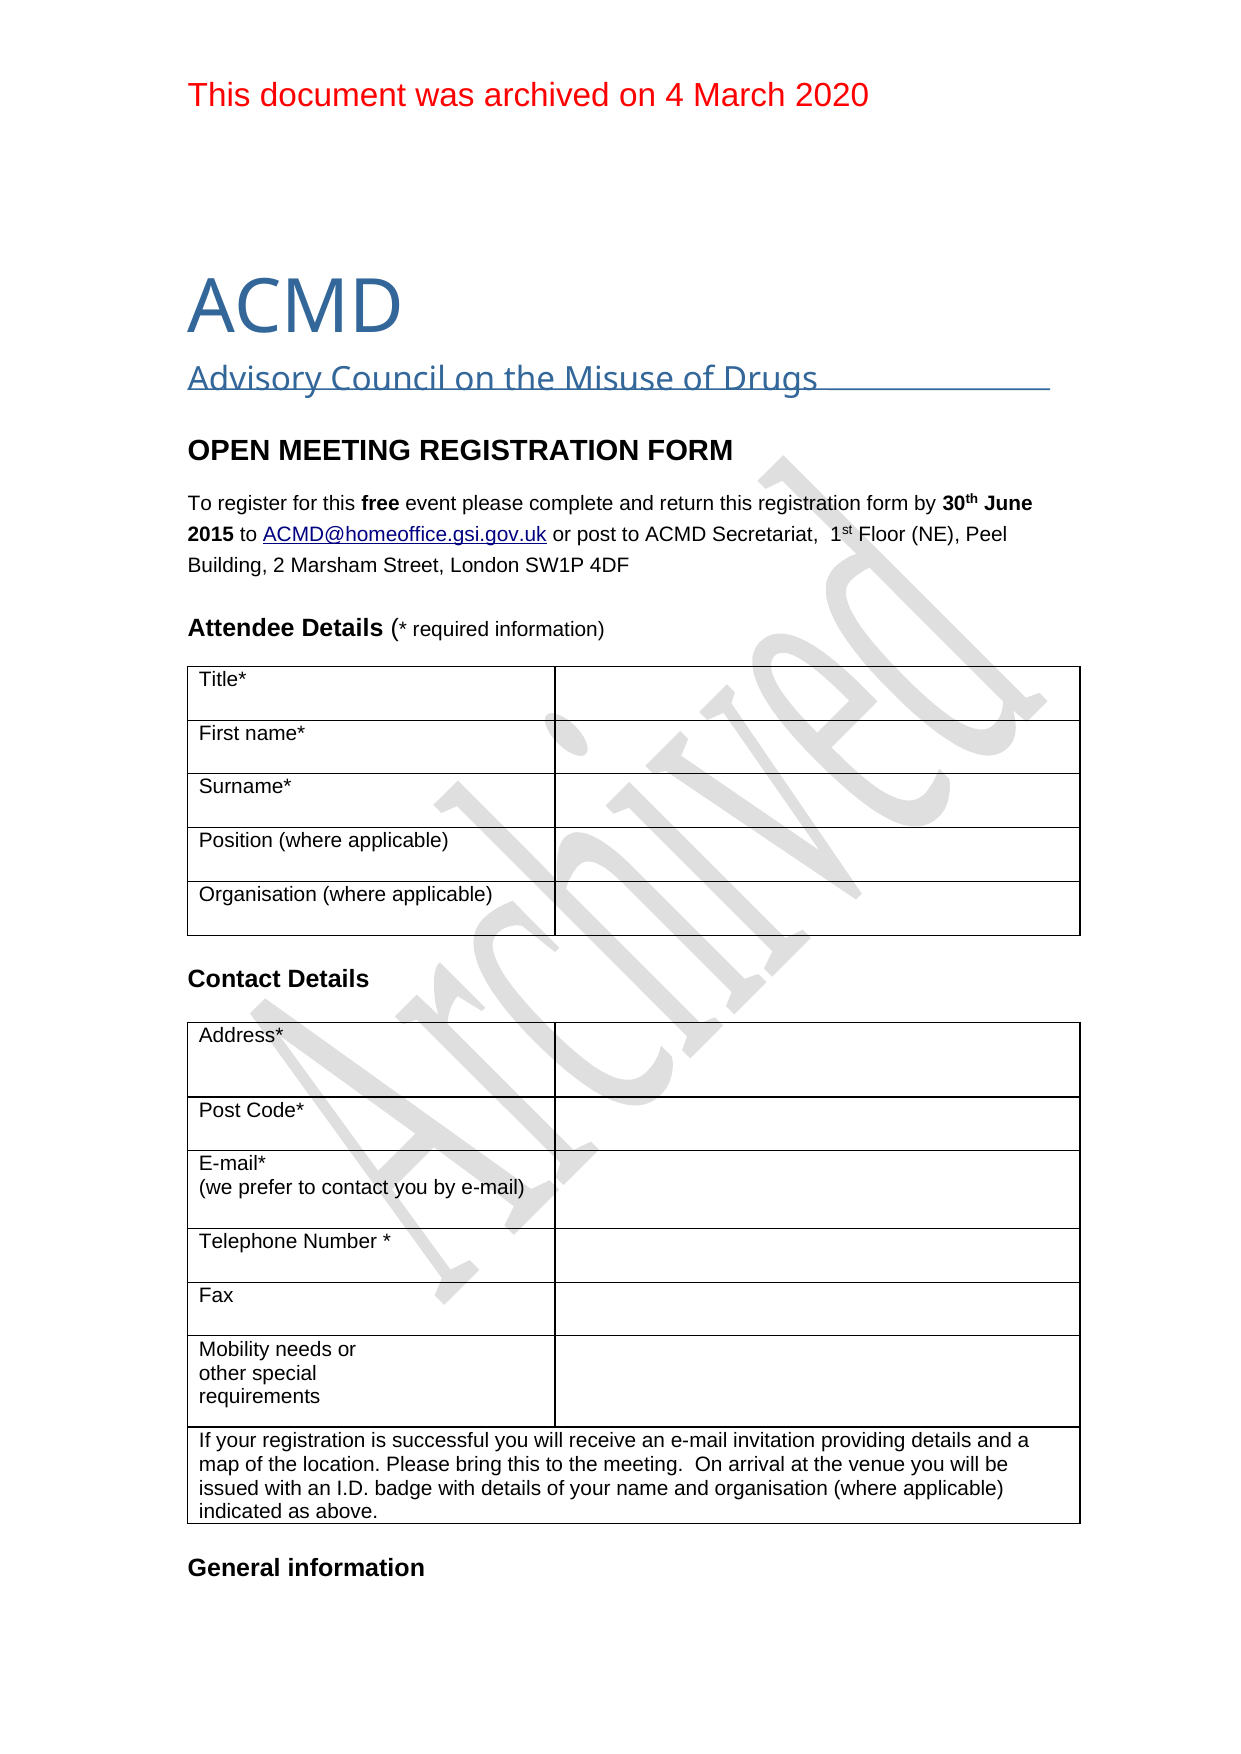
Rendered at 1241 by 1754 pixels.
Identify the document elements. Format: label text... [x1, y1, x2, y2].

table_cell [556, 828, 701, 881]
table_cell E-mail* (we prefer to contact you by e-mail) [480, 1151, 554, 1188]
table_cell [807, 721, 827, 731]
text [943, 613, 1053, 642]
table_cell [556, 1098, 1079, 1150]
table_cell [556, 1160, 560, 1172]
table_header [844, 667, 919, 719]
table_cell First name* [188, 721, 554, 773]
text [499, 964, 642, 993]
text [731, 964, 1053, 993]
text OPEN MEETING REGISTRATION FORM [187, 433, 1053, 467]
table_cell [731, 882, 1079, 934]
table_cell E-mail* (we prefer to contact you by e-mail) [397, 1151, 513, 1228]
table_cell [567, 882, 672, 934]
table_header [1014, 713, 1022, 719]
table_cell Telephone Number * [188, 1229, 441, 1282]
text Attendee Details (* required information) [187, 613, 847, 642]
table_cell [861, 774, 936, 800]
table_cell Fax [188, 1283, 554, 1335]
table_cell [556, 1336, 1079, 1426]
table_cell Position (where applicable) [188, 828, 530, 881]
table_cell [789, 828, 816, 847]
text [643, 964, 731, 993]
table_cell Post Code* [188, 1098, 348, 1150]
table_cell [922, 774, 1079, 827]
table_cell [960, 721, 996, 729]
table_header [556, 667, 777, 719]
table_cell If your registration is successful you will receive an e-mail invitation providing details and a map of the location. Please bring this to the meeting. On arrival at the venue you will be issued with an I.D. badge with details of your name and organisation (where applicable) indicated as above. [188, 1428, 1079, 1523]
table_cell [406, 1098, 546, 1150]
table_cell [781, 774, 908, 827]
table_cell [556, 721, 764, 773]
table_header Address* [188, 1023, 309, 1096]
table_cell [556, 1151, 1079, 1228]
table_cell [422, 1229, 554, 1282]
table_header [301, 1023, 492, 1096]
text Advisory Council on the Misuse of Drugs [187, 354, 1053, 400]
table_header [772, 667, 848, 719]
table_header [283, 1039, 361, 1096]
table_cell E-mail* (we prefer to contact you by e-mail) [522, 1196, 554, 1228]
table_cell Mobility needs or other special requirements [188, 1336, 554, 1426]
table_cell [556, 907, 583, 934]
table_header [556, 1063, 601, 1096]
text Contact Details [187, 964, 437, 993]
table_cell [326, 1098, 414, 1150]
text To register for this free event please complete and return this registration form by 30th June 2015 to ACMD@homeoffice.gsi.gov.uk or post to ACMD Secretariat, 1st Floor (NE), Peel Building, 2 Marsham Street, London SW1P 4DF [821, 491, 1053, 577]
table_cell [556, 1283, 1079, 1335]
table_header [556, 1023, 1079, 1096]
table_header [448, 1023, 554, 1096]
table_header [997, 667, 1079, 719]
table_cell E-mail* (we prefer to contact you by e-mail) [188, 1151, 404, 1228]
table_cell Surname* [188, 774, 554, 827]
table_cell [710, 774, 802, 827]
table_cell [556, 1229, 1079, 1282]
table_cell [570, 862, 619, 881]
table_cell [507, 828, 554, 876]
table_header Title* [188, 667, 554, 719]
text General information [187, 1553, 1053, 1582]
table_cell [833, 721, 1079, 773]
table_cell [745, 721, 827, 773]
table_cell [523, 1098, 554, 1129]
text To register for this free event please complete and return this registration form by 30th June 2015 to ACMD@homeoffice.gsi.gov.uk or post to ACMD Secretariat, 1st Floor (NE), Peel Building, 2 Marsham Street, London SW1P 4DF [187, 491, 855, 577]
table_cell [556, 774, 747, 827]
table_cell Organisation (where applicable) [188, 882, 554, 934]
table_header [897, 667, 1002, 719]
table_cell [818, 828, 1079, 881]
text ACMD [187, 252, 1053, 354]
table_cell [649, 882, 754, 934]
table_cell [677, 828, 827, 881]
table_header [712, 714, 727, 719]
text [443, 964, 492, 993]
text [854, 613, 942, 642]
